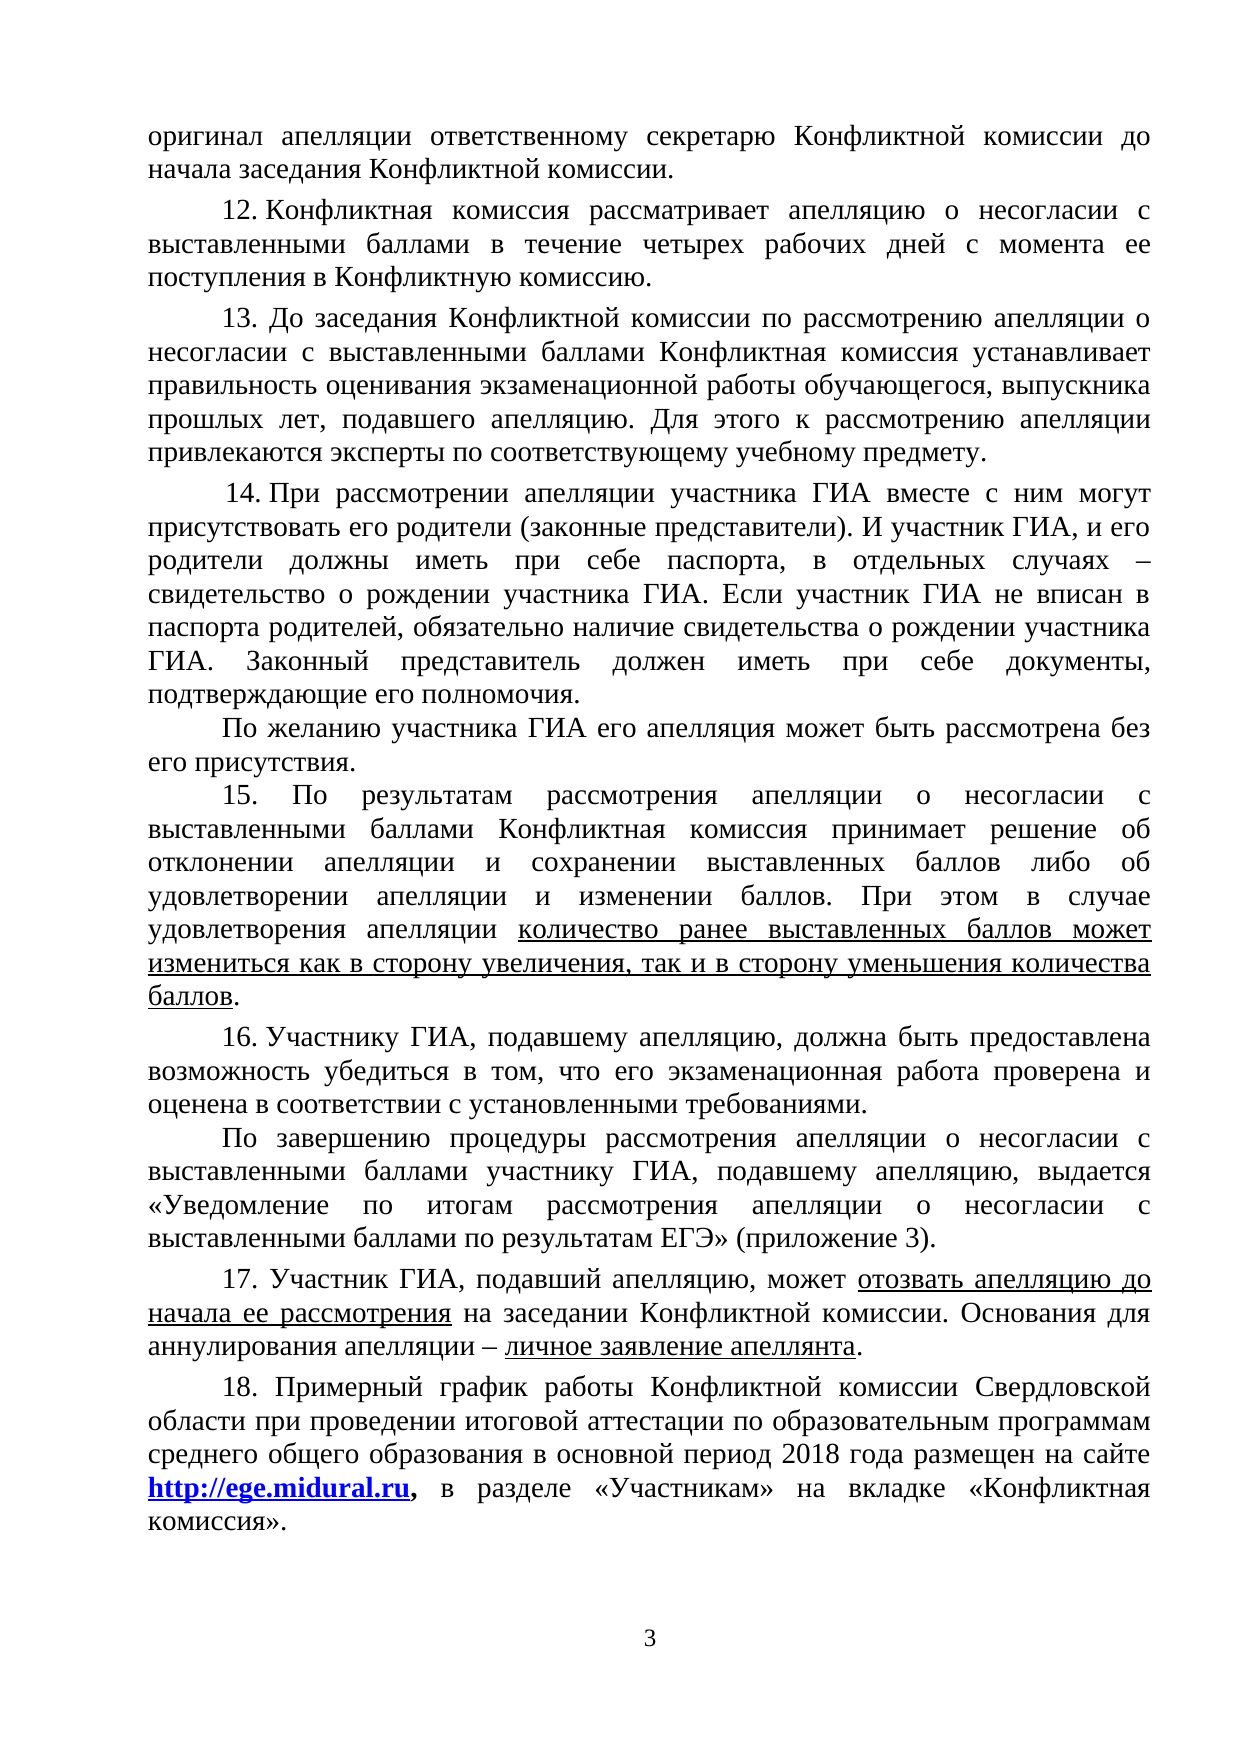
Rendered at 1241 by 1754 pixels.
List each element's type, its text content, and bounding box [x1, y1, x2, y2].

text По завершению процедуры рассмотрения апелляции о несогласии с выставленными баллами участнику ГИА, подавшему апелляцию, выдается «Уведомление по итогам рассмотрения апелляции о несогласии с выставленными баллами по результатам ЕГЭ» (приложение 3). [148, 1120, 1152, 1254]
text 17. Участник ГИА, подавший апелляцию, может отозвать апелляцию до начала ее рассмотрения на заседании Конфликтной комиссии. Основания для аннулирования апелляции – личное заявление апеллянта. [148, 1261, 1152, 1362]
text 14. При рассмотрении апелляции участника ГИА вместе с ним могут присутствовать его родители (законные представители). И участник ГИА, и его родители должны иметь при себе паспорта, в отдельных случаях – свидетельство о рождении участника ГИА. Если участник ГИА не вписан в паспорта родителей, обязательно наличие свидетельства о рождении участника ГИА. Законный представитель должен иметь при себе документы, подтверждающие его полномочия. [148, 475, 1152, 710]
text оригинал апелляции ответственному секретарю Конфликтной комиссии до начала заседания Конфликтной комиссии. [148, 118, 1152, 185]
text 18. Примерный график работы Конфликтной комиссии Свердловской области при проведении итоговой аттестации по образовательным программам среднего общего образования в основной период 2018 года размещен на сайте http://ege.midural.ru, в разделе «Участникам» на вкладке «Конфликтная комиссия». [148, 1369, 1152, 1537]
text 13. До заседания Конфликтной комиссии по рассмотрению апелляции о несогласии с выставленными баллами Конфликтная комиссия устанавливает правильность оценивания экзаменационной работы обучающегося, выпускника прошлых лет, подавшего апелляцию. Для этого к рассмотрению апелляции привлекаются эксперты по соответствующему учебному предмету. [148, 300, 1152, 468]
text 16. Участнику ГИА, подавшему апелляцию, должна быть предоставлена возможность убедиться в том, что его экзаменационная работа проверена и оценена в соответствии с установленными требованиями. [148, 1019, 1152, 1120]
text 12. Конфликтная комиссия рассматривает апелляцию о несогласии с выставленными баллами в течение четырех рабочих дней с момента ее поступления в Конфликтную комиссию. [148, 192, 1152, 293]
text 15. По результатам рассмотрения апелляции о несогласии с выставленными баллами Конфликтная комиссия принимает решение об отклонении апелляции и сохранении выставленных баллов либо об удовлетворении апелляции и изменении баллов. При этом в случае удовлетворения апелляции количество ранее выставленных баллов может измениться как в сторону увеличения, так и в сторону уменьшения количества баллов. [148, 777, 1152, 1012]
text По желанию участника ГИА его апелляция может быть рассмотрена без его присутствия. [148, 710, 1152, 777]
